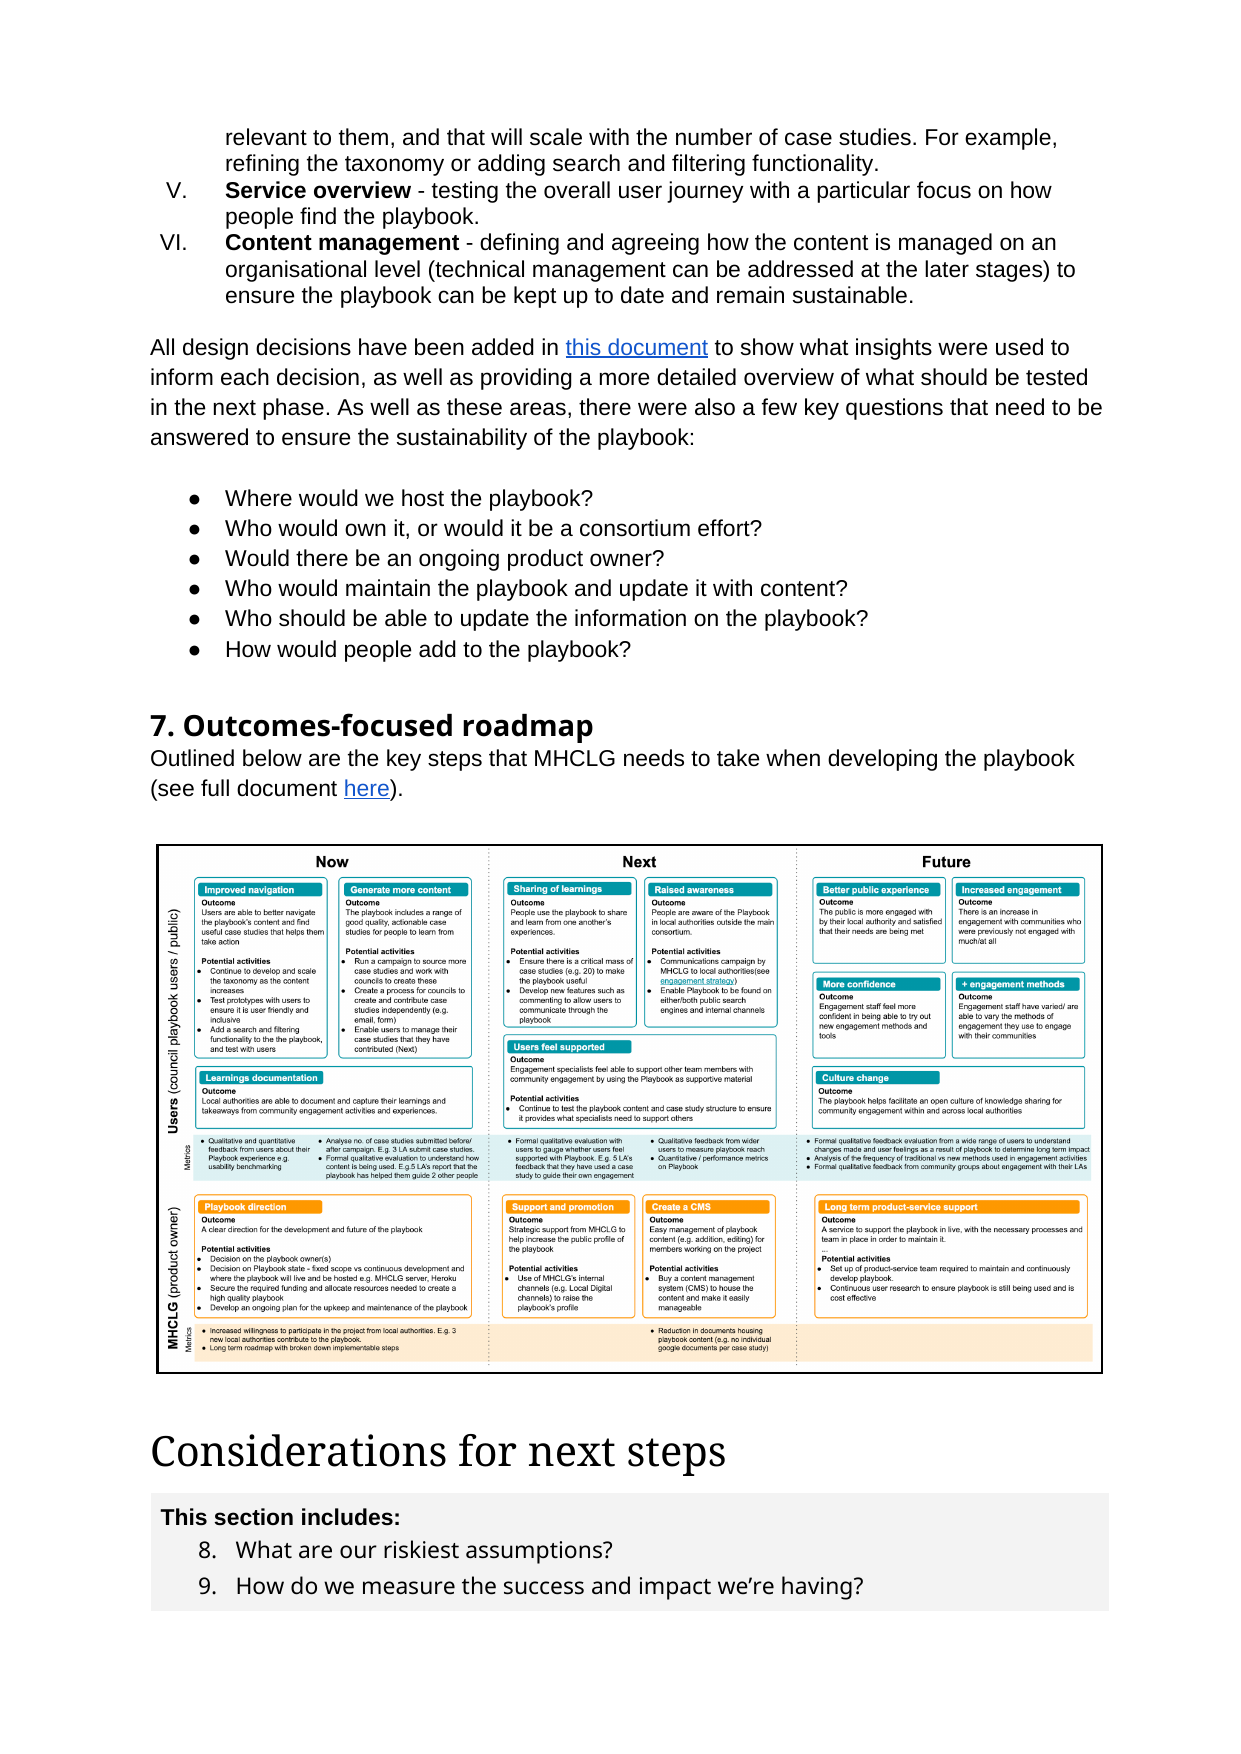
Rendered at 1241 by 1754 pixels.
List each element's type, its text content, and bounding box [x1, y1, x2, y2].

table_header This section includes: What are our riskiest assumptions? How do we measure the success and impact we’re having? Suggested skills for the next phase. [151, 1493, 1109, 1611]
text Outlined below are the key steps that MHCLG needs to take when developing the playbook (see full document here). [150, 745, 1109, 802]
list Content management - defining and agreeing how the content is managed on an organisational level (technical management can be addressed at the later stages) to ensure the playbook can be kept up to date and remain sustainable. [187, 229, 1109, 308]
list How would people add to the playbook? [187, 636, 1109, 662]
list Who would own it, or would it be a consortium effort? [187, 515, 1109, 541]
subtitle Considerations for next steps [150, 1422, 1109, 1478]
list Where would we host the playbook? [187, 484, 1109, 511]
list Would there be an ongoing product owner? [187, 545, 1109, 571]
list Who would maintain the playbook and update it with content? [187, 575, 1109, 601]
list Service overview - testing the overall user journey with a particular focus on how people find the playbook. [187, 177, 1109, 229]
list relevant to them, and that will scale with the number of case studies. For example, refining the taxonomy or adding search and filtering functionality. [187, 124, 1109, 177]
title 7. Outcomes-focused roadmap [150, 705, 1109, 745]
list Who should be able to update the information on the playbook? [187, 605, 1109, 632]
text All design decisions have been added in this document to show what insights were used to inform each decision, as well as providing a more detailed overview of what should be tested in the next phase. As well as these areas, there were also a few key questions that need to be answered to ensure the sustainability of the playbook: [150, 333, 1109, 450]
picture [159, 846, 1101, 1372]
